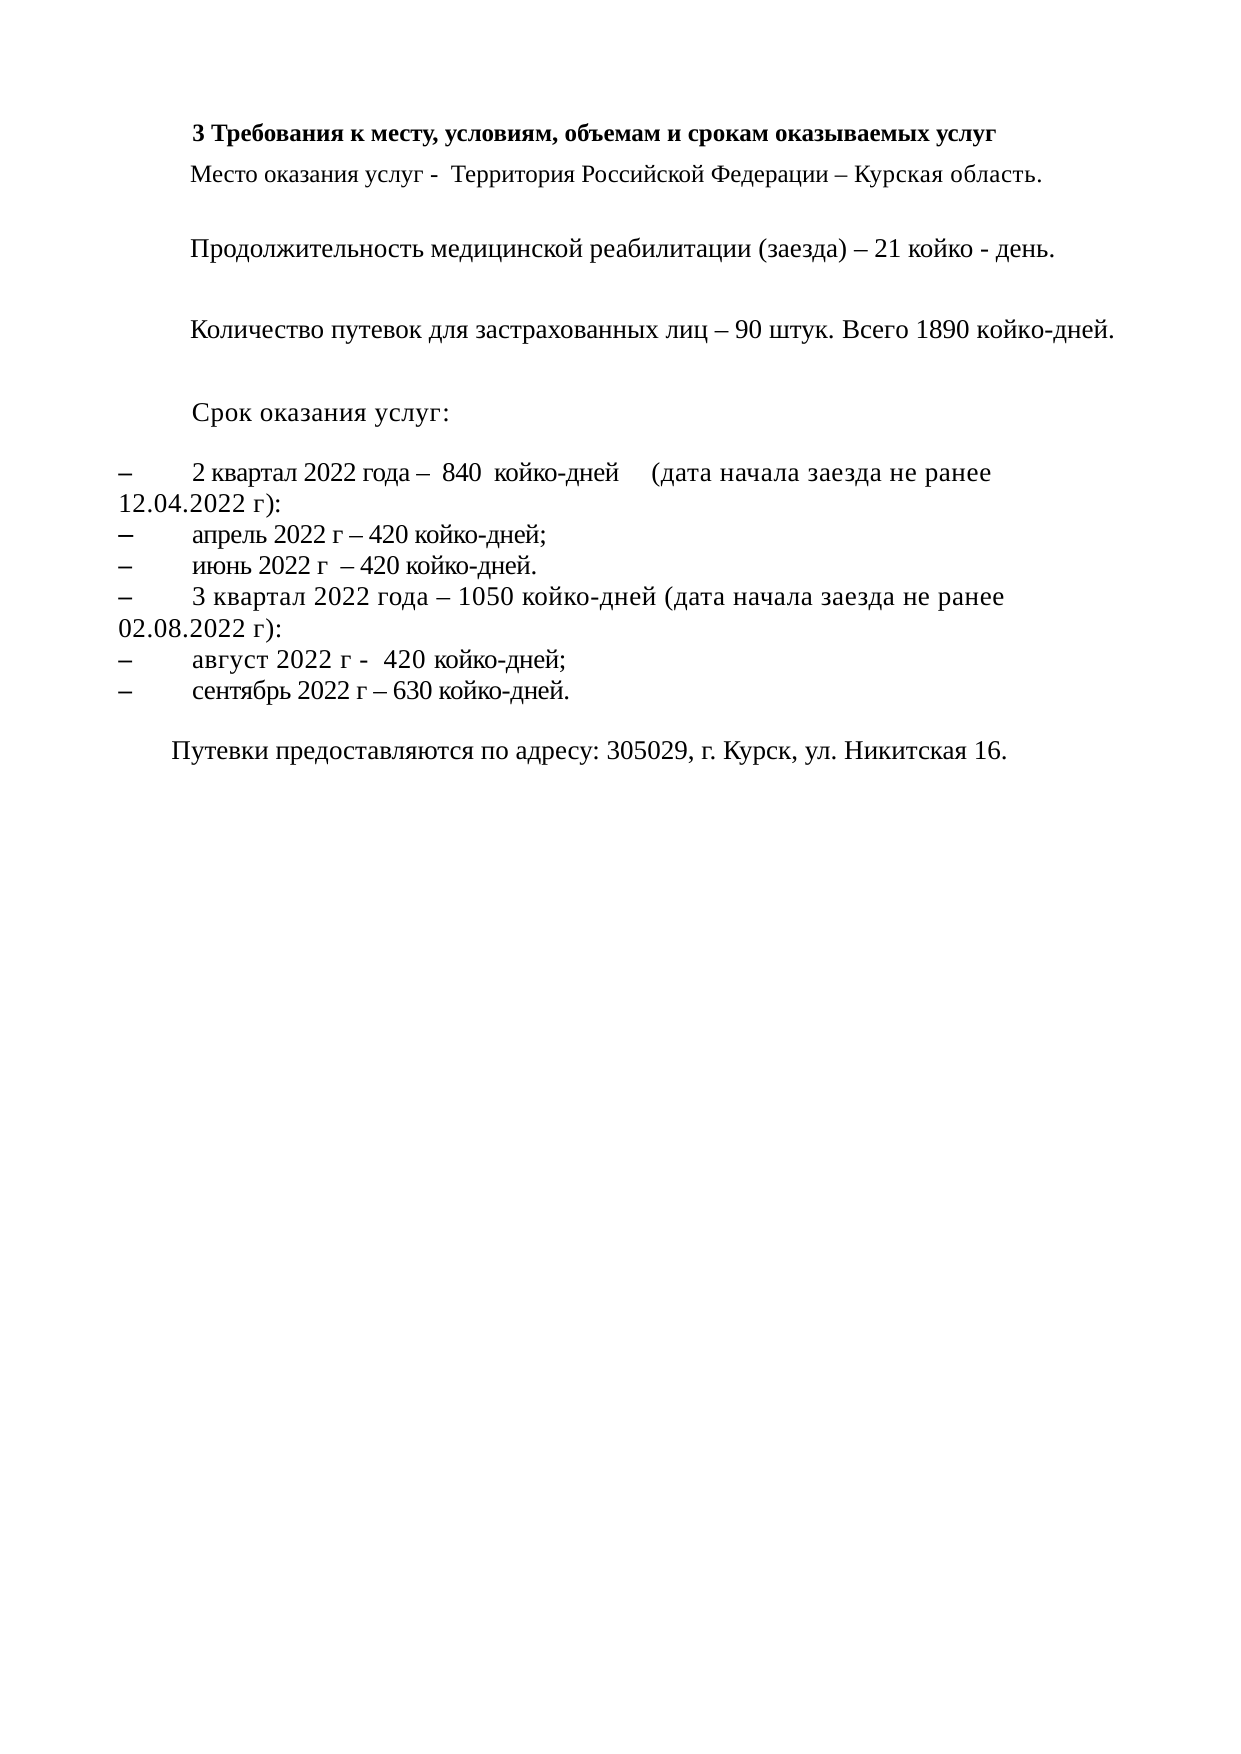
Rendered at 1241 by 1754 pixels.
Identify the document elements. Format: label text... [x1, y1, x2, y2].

list сентябрь 2022 г – 630 койко-дней. [118, 674, 1122, 705]
text Количество путевок для застрахованных лиц – 90 штук. Всего 1890 койко-дней. [118, 313, 1122, 344]
list июнь 2022 г – 420 койко-дней. [118, 549, 1122, 581]
list апрель 2022 г – 420 койко-дней; [118, 518, 1122, 549]
text Место оказания услуг - Территория Российской Федерации – Курская область. [118, 159, 1122, 188]
text Продолжительность медицинской реабилитации (заезда) – 21 койко - день. [118, 232, 1122, 263]
text Срок оказания услуг: [118, 396, 1122, 427]
list 2 квартал 2022 года – 840 койко-дней (дата начала заезда не ранее 12.04.2022 г): [118, 456, 1122, 518]
text Путевки предоставляются по адресу: 305029, г. Курск, ул. Никитская 16. [171, 734, 1122, 765]
list август 2022 г - 420 койко-дней; [118, 643, 1122, 674]
list 3 квартал 2022 года – 1050 койко-дней (дата начала заезда не ранее 02.08.2022 г): [118, 581, 1122, 643]
text 3 Требования к месту, условиям, объемам и срокам оказываемых услуг [118, 118, 1122, 147]
